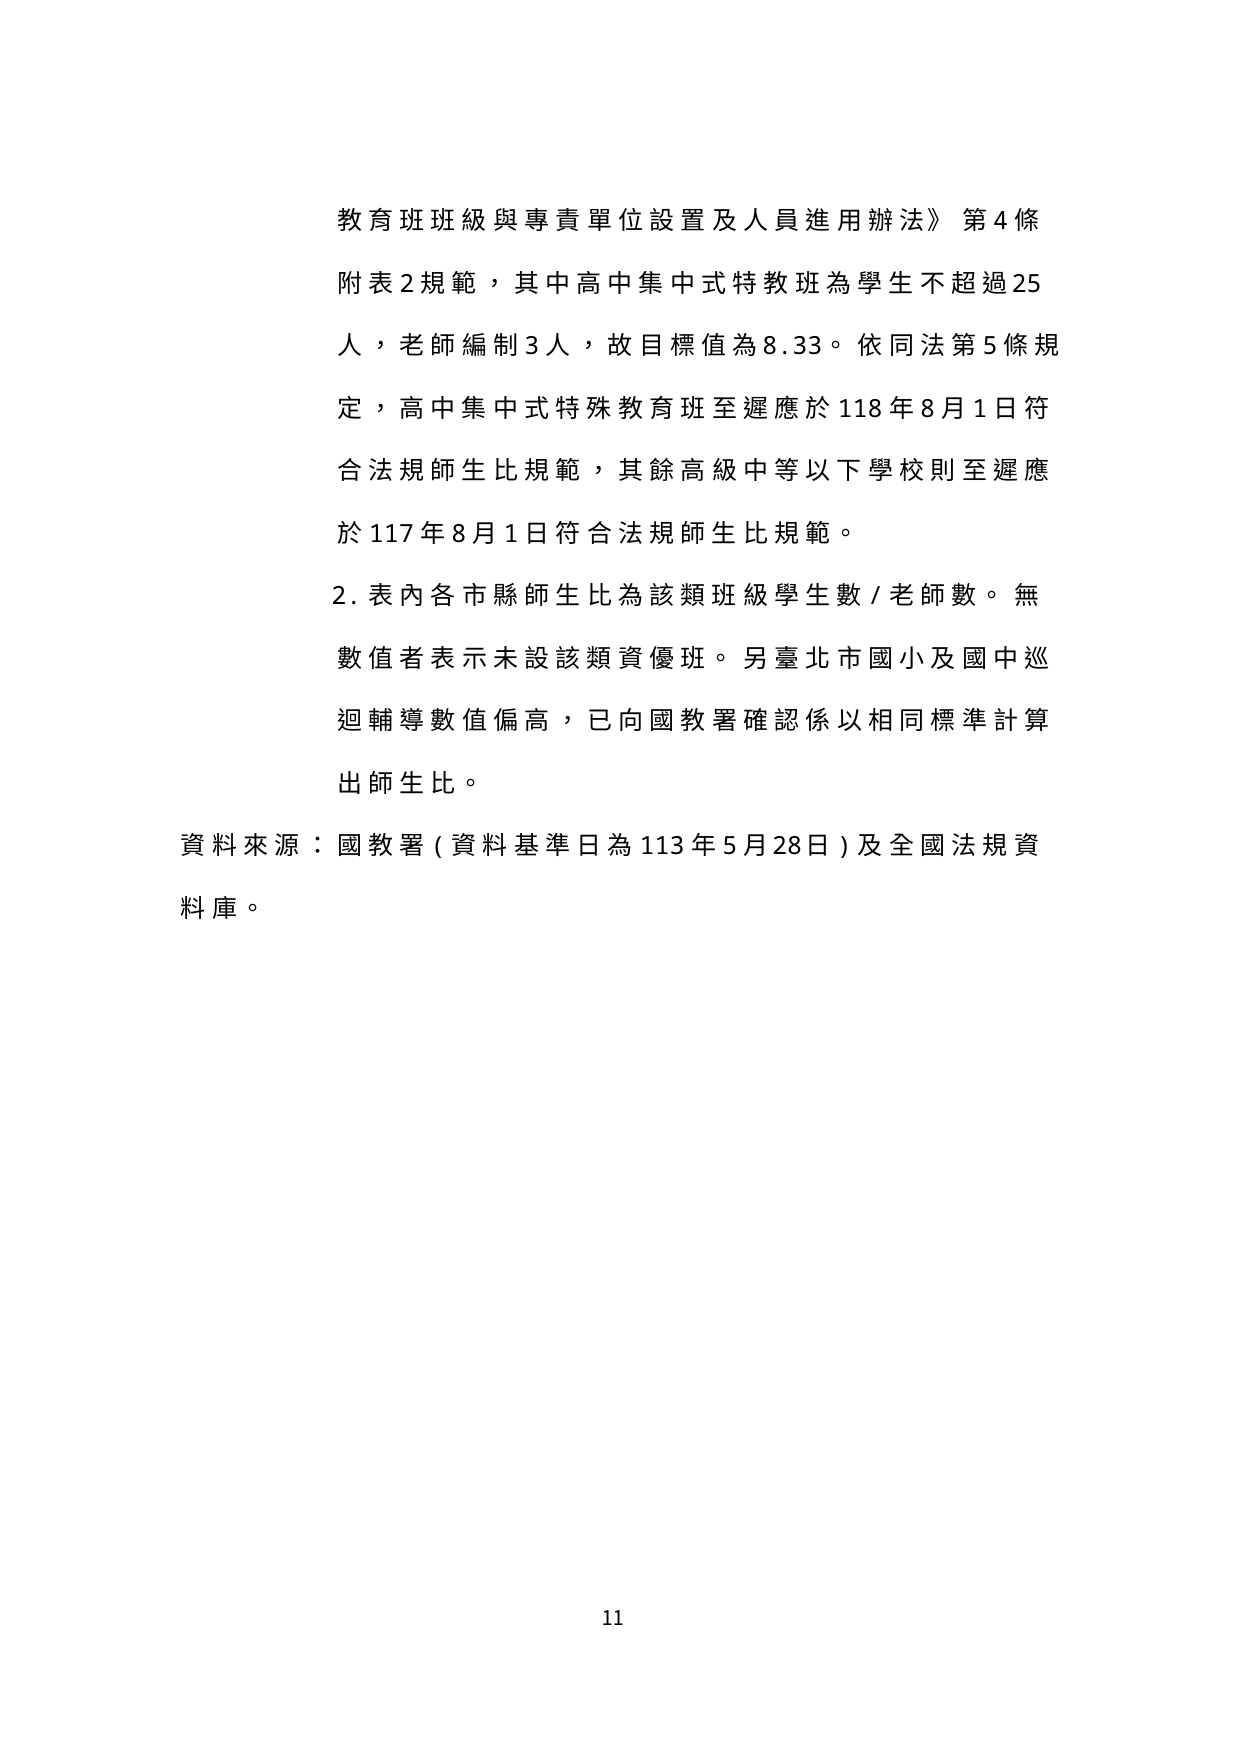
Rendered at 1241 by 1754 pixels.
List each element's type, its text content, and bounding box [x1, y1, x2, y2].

text 資料來源：國教署(資料基準日為113年5月28日)及全國法規資料庫。 [177, 802, 1063, 927]
text 教育班班級與專責單位設置及人員進用辦法》第4條附表2規範，其中高中集中式特教班為學生不超過25人，老師編制3人，故目標值為8.33。依同法第5條規定，高中集中式特殊教育班至遲應於118年8月1日符合法規師生比規範，其餘高級中等以下學校則至遲應於117年8月1日符合法規師生比規範。 [177, 177, 1063, 552]
text 2.表內各市縣師生比為該類班級學生數/老師數。無數值者表示未設該類資優班。另臺北市國小及國中巡迴輔導數值偏高，已向國教署確認係以相同標準計算出師生比。 [177, 552, 1063, 802]
